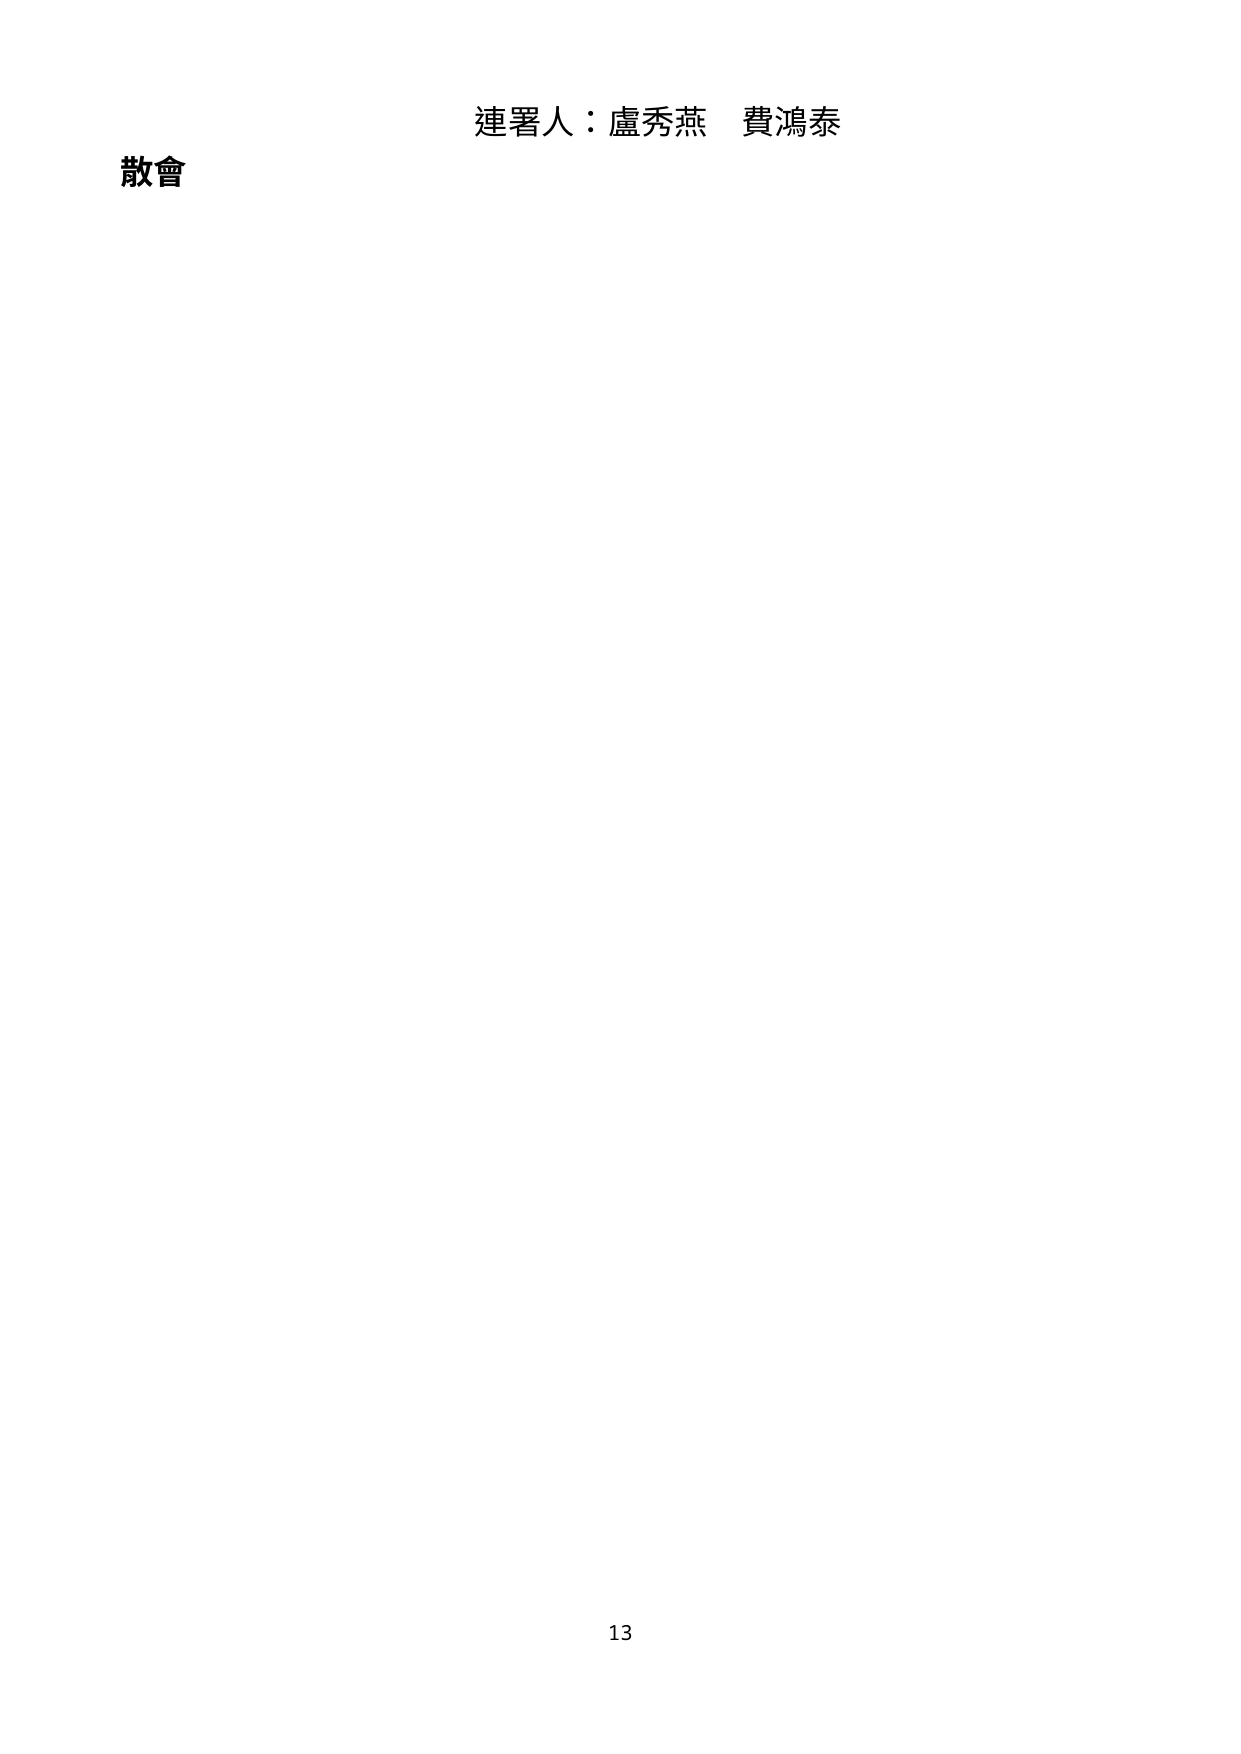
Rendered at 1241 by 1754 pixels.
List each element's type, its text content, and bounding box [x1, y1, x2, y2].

text 散會 [120, 144, 1120, 194]
text 連署人：盧秀燕 費鴻泰 [474, 94, 1120, 144]
